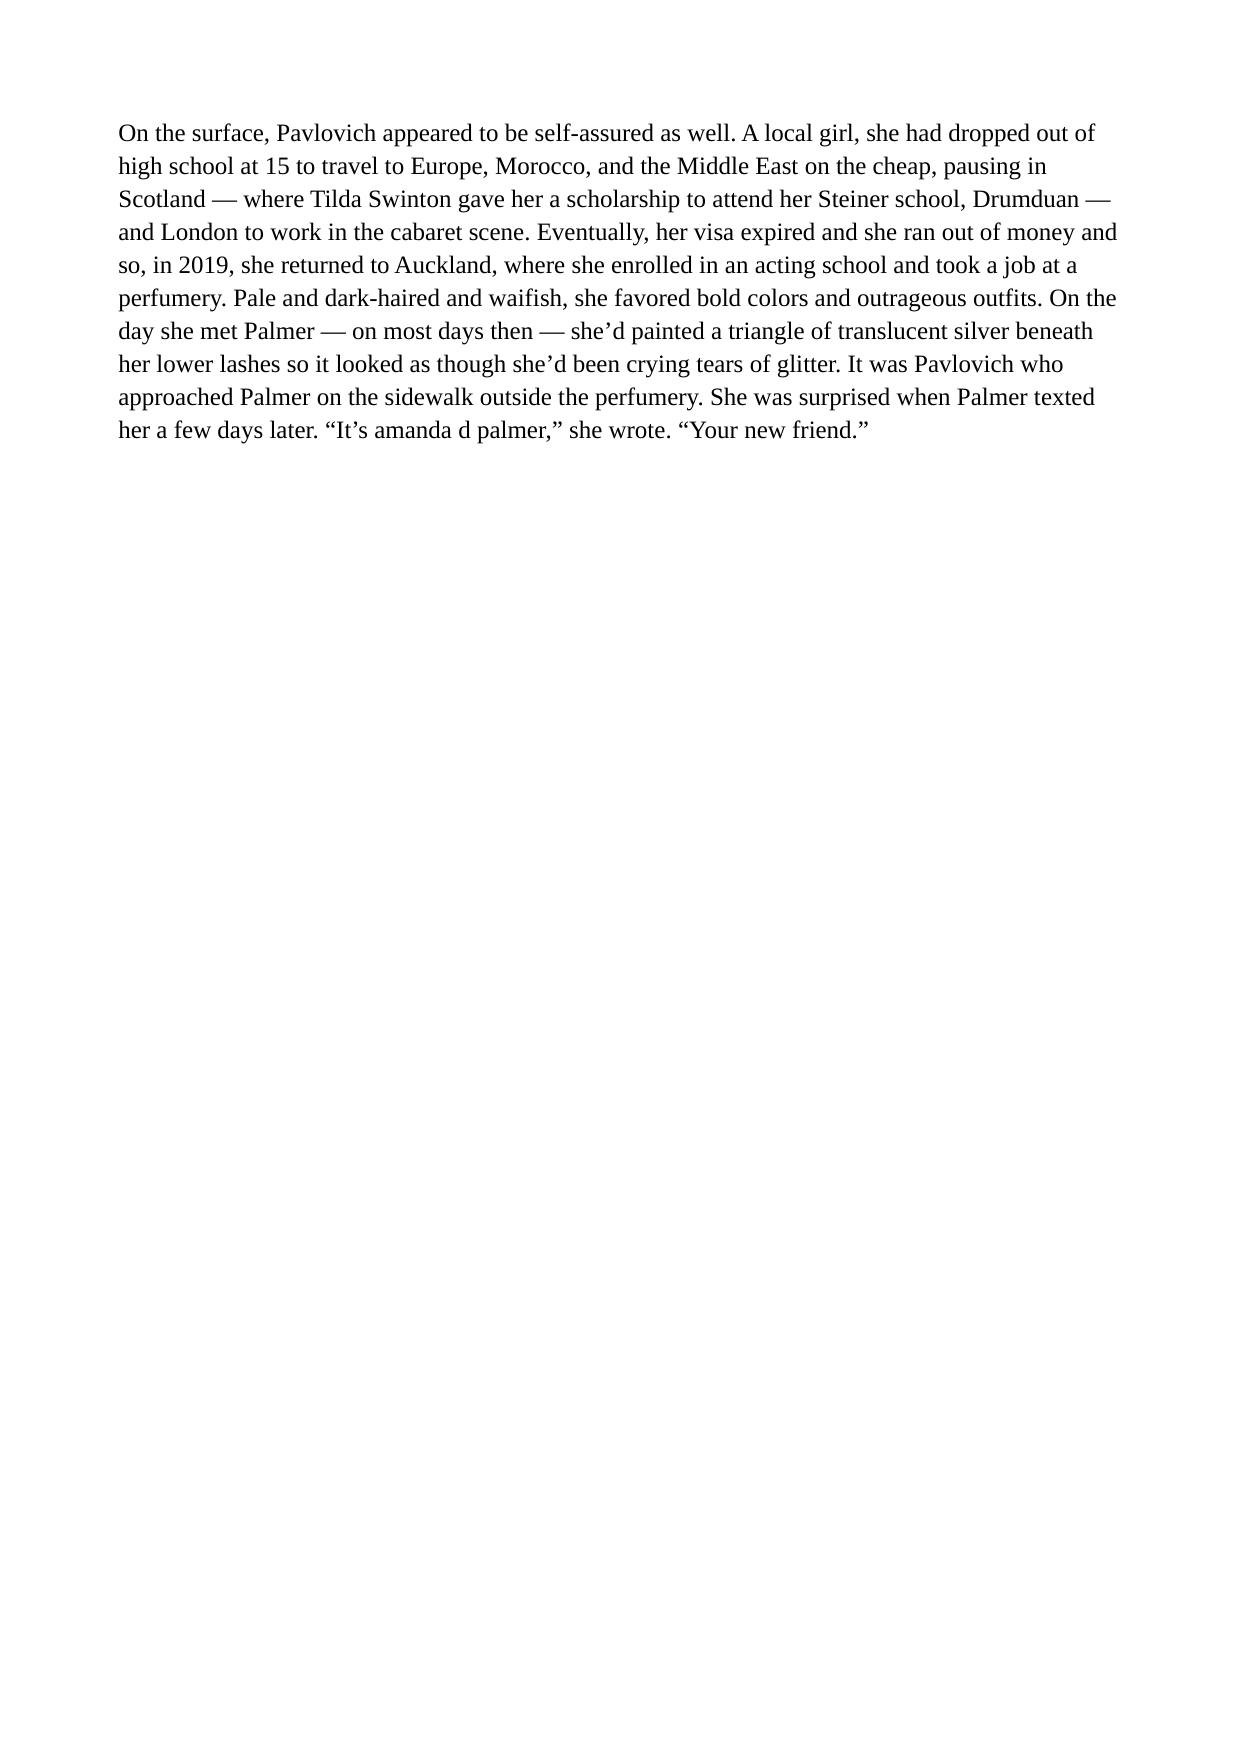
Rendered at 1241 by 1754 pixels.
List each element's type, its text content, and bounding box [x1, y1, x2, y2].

text On the surface, Pavlovich appeared to be self-assured as well. A local girl, she had dropped out of high school at 15 to travel to Europe, Morocco, and the Middle East on the cheap, pausing in Scotland — where Tilda Swinton gave her a scholarship to attend her Steiner school, Drumduan — and London to work in the cabaret scene. Eventually, her visa expired and she ran out of money and so, in 2019, she returned to Auckland, where she enrolled in an acting school and took a job at a perfumery. Pale and dark-haired and waifish, she favored bold colors and outrageous outfits. On the day she met Palmer — on most days then — she’d painted a triangle of translucent silver beneath her lower lashes so it looked as though she’d been crying tears of glitter. It was Pavlovich who approached Palmer on the sidewalk outside the perfumery. She was surprised when Palmer texted her a few days later. “It’s amanda d palmer,” she wrote. “Your new friend.” [118, 118, 1122, 444]
